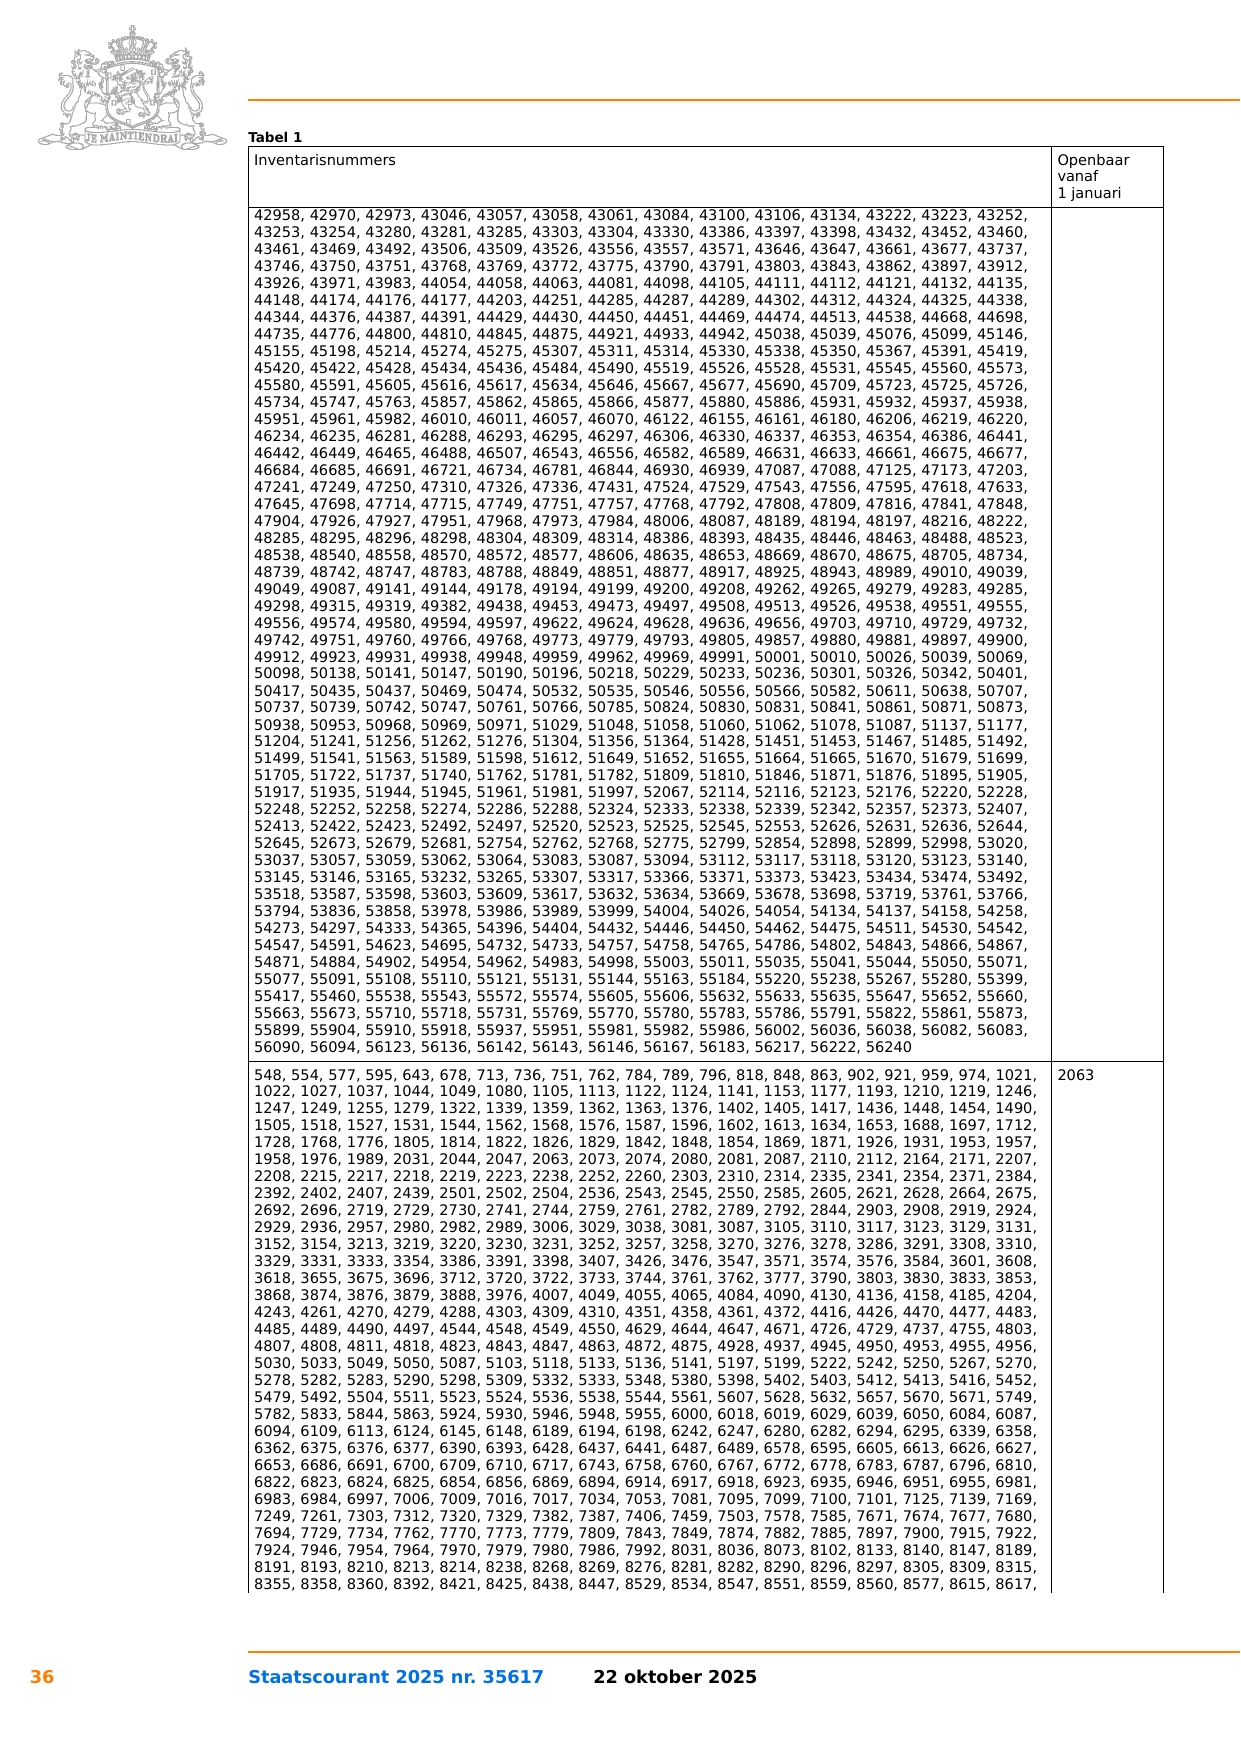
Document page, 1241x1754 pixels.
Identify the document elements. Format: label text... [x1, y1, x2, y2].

table_cell [1052, 208, 1163, 1061]
table_cell Openbaar vanaf 1 januari [1052, 147, 1163, 207]
picture [38, 25, 227, 150]
table_header Tabel 1 [248, 130, 1163, 146]
table_cell Inventarisnummers [249, 147, 1051, 207]
table_cell 42958, 42970, 42973, 43046, 43057, 43058, 43061, 43084, 43100, 43106, 43134, 43222, 43223, 43252, 43253, 43254, 43280, 43281, 43285, 43303, 43304, 43330, 43386, 43397, 43398, 43432, 43452, 43460, 43461, 43469, 43492, 43506, 43509, 43526, 43556, 43557, 43571, 43646, 43647, 43661, 43677, 43737, 43746, 43750, 43751, 43768, 43769, 43772, 43775, 43790, 43791, 43803, 43843, 43862, 43897, 43912, 43926, 43971, 43983, 44054, 44058, 44063, 44081, 44098, 44105, 44111, 44112, 44121, 44132, 44135, 44148, 44174, 44176, 44177, 44203, 44251, 44285, 44287, 44289, 44302, 44312, 44324, 44325, 44338, 44344, 44376, 44387, 44391, 44429, 44430, 44450, 44451, 44469, 44474, 44513, 44538, 44668, 44698, 44735, 44776, 44800, 44810, 44845, 44875, 44921, 44933, 44942, 45038, 45039, 45076, 45099, 45146, 45155, 45198, 45214, 45274, 45275, 45307, 45311, 45314, 45330, 45338, 45350, 45367, 45391, 45419, 45420, 45422, 45428, 45434, 45436, 45484, 45490, 45519, 45526, 45528, 45531, 45545, 45560, 45573, 45580, 45591, 45605, 45616, 45617, 45634, 45646, 45667, 45677, 45690, 45709, 45723, 45725, 45726, 45734, 45747, 45763, 45857, 45862, 45865, 45866, 45877, 45880, 45886, 45931, 45932, 45937, 45938, 45951, 45961, 45982, 46010, 46011, 46057, 46070, 46122, 46155, 46161, 46180, 46206, 46219, 46220, 46234, 46235, 46281, 46288, 46293, 46295, 46297, 46306, 46330, 46337, 46353, 46354, 46386, 46441, 46442, 46449, 46465, 46488, 46507, 46543, 46556, 46582, 46589, 46631, 46633, 46661, 46675, 46677, 46684, 46685, 46691, 46721, 46734, 46781, 46844, 46930, 46939, 47087, 47088, 47125, 47173, 47203, 47241, 47249, 47250, 47310, 47326, 47336, 47431, 47524, 47529, 47543, 47556, 47595, 47618, 47633, 47645, 47698, 47714, 47715, 47749, 47751, 47757, 47768, 47792, 47808, 47809, 47816, 47841, 47848, 47904, 47926, 47927, 47951, 47968, 47973, 47984, 48006, 48087, 48189, 48194, 48197, 48216, 48222, 48285, 48295, 48296, 48298, 48304, 48309, 48314, 48386, 48393, 48435, 48446, 48463, 48488, 48523, 48538, 48540, 48558, 48570, 48572, 48577, 48606, 48635, 48653, 48669, 48670, 48675, 48705, 48734, 48739, 48742, 48747, 48783, 48788, 48849, 48851, 48877, 48917, 48925, 48943, 48989, 49010, 49039, 49049, 49087, 49141, 49144, 49178, 49194, 49199, 49200, 49208, 49262, 49265, 49279, 49283, 49285, 49298, 49315, 49319, 49382, 49438, 49453, 49473, 49497, 49508, 49513, 49526, 49538, 49551, 49555, 49556, 49574, 49580, 49594, 49597, 49622, 49624, 49628, 49636, 49656, 49703, 49710, 49729, 49732, 49742, 49751, 49760, 49766, 49768, 49773, 49779, 49793, 49805, 49857, 49880, 49881, 49897, 49900, 49912, 49923, 49931, 49938, 49948, 49959, 49962, 49969, 49991, 50001, 50010, 50026, 50039, 50069, 50098, 50138, 50141, 50147, 50190, 50196, 50218, 50229, 50233, 50236, 50301, 50326, 50342, 50401, 50417, 50435, 50437, 50469, 50474, 50532, 50535, 50546, 50556, 50566, 50582, 50611, 50638, 50707, 50737, 50739, 50742, 50747, 50761, 50766, 50785, 50824, 50830, 50831, 50841, 50861, 50871, 50873, 50938, 50953, 50968, 50969, 50971, 51029, 51048, 51058, 51060, 51062, 51078, 51087, 51137, 51177, 51204, 51241, 51256, 51262, 51276, 51304, 51356, 51364, 51428, 51451, 51453, 51467, 51485, 51492, 51499, 51541, 51563, 51589, 51598, 51612, 51649, 51652, 51655, 51664, 51665, 51670, 51679, 51699, 51705, 51722, 51737, 51740, 51762, 51781, 51782, 51809, 51810, 51846, 51871, 51876, 51895, 51905, 51917, 51935, 51944, 51945, 51961, 51981, 51997, 52067, 52114, 52116, 52123, 52176, 52220, 52228, 52248, 52252, 52258, 52274, 52286, 52288, 52324, 52333, 52338, 52339, 52342, 52357, 52373, 52407, 52413, 52422, 52423, 52492, 52497, 52520, 52523, 52525, 52545, 52553, 52626, 52631, 52636, 52644, 52645, 52673, 52679, 52681, 52754, 52762, 52768, 52775, 52799, 52854, 52898, 52899, 52998, 53020, 53037, 53057, 53059, 53062, 53064, 53083, 53087, 53094, 53112, 53117, 53118, 53120, 53123, 53140, 53145, 53146, 53165, 53232, 53265, 53307, 53317, 53366, 53371, 53373, 53423, 53434, 53474, 53492, 53518, 53587, 53598, 53603, 53609, 53617, 53632, 53634, 53669, 53678, 53698, 53719, 53761, 53766, 53794, 53836, 53858, 53978, 53986, 53989, 53999, 54004, 54026, 54054, 54134, 54137, 54158, 54258, 54273, 54297, 54333, 54365, 54396, 54404, 54432, 54446, 54450, 54462, 54475, 54511, 54530, 54542, 54547, 54591, 54623, 54695, 54732, 54733, 54757, 54758, 54765, 54786, 54802, 54843, 54866, 54867, 54871, 54884, 54902, 54954, 54962, 54983, 54998, 55003, 55011, 55035, 55041, 55044, 55050, 55071, 55077, 55091, 55108, 55110, 55121, 55131, 55144, 55163, 55184, 55220, 55238, 55267, 55280, 55399, 55417, 55460, 55538, 55543, 55572, 55574, 55605, 55606, 55632, 55633, 55635, 55647, 55652, 55660, 55663, 55673, 55710, 55718, 55731, 55769, 55770, 55780, 55783, 55786, 55791, 55822, 55861, 55873, 55899, 55904, 55910, 55918, 55937, 55951, 55981, 55982, 55986, 56002, 56036, 56038, 56082, 56083, 56090, 56094, 56123, 56136, 56142, 56143, 56146, 56167, 56183, 56217, 56222, 56240 [249, 208, 1051, 1061]
table_cell 548, 554, 577, 595, 643, 678, 713, 736, 751, 762, 784, 789, 796, 818, 848, 863, 902, 921, 959, 974, 1021, 1022, 1027, 1037, 1044, 1049, 1080, 1105, 1113, 1122, 1124, 1141, 1153, 1177, 1193, 1210, 1219, 1246, 1247, 1249, 1255, 1279, 1322, 1339, 1359, 1362, 1363, 1376, 1402, 1405, 1417, 1436, 1448, 1454, 1490, 1505, 1518, 1527, 1531, 1544, 1562, 1568, 1576, 1587, 1596, 1602, 1613, 1634, 1653, 1688, 1697, 1712, 1728, 1768, 1776, 1805, 1814, 1822, 1826, 1829, 1842, 1848, 1854, 1869, 1871, 1926, 1931, 1953, 1957, 1958, 1976, 1989, 2031, 2044, 2047, 2063, 2073, 2074, 2080, 2081, 2087, 2110, 2112, 2164, 2171, 2207, 2208, 2215, 2217, 2218, 2219, 2223, 2238, 2252, 2260, 2303, 2310, 2314, 2335, 2341, 2354, 2371, 2384, 2392, 2402, 2407, 2439, 2501, 2502, 2504, 2536, 2543, 2545, 2550, 2585, 2605, 2621, 2628, 2664, 2675, 2692, 2696, 2719, 2729, 2730, 2741, 2744, 2759, 2761, 2782, 2789, 2792, 2844, 2903, 2908, 2919, 2924, 2929, 2936, 2957, 2980, 2982, 2989, 3006, 3029, 3038, 3081, 3087, 3105, 3110, 3117, 3123, 3129, 3131, 3152, 3154, 3213, 3219, 3220, 3230, 3231, 3252, 3257, 3258, 3270, 3276, 3278, 3286, 3291, 3308, 3310, 3329, 3331, 3333, 3354, 3386, 3391, 3398, 3407, 3426, 3476, 3547, 3571, 3574, 3576, 3584, 3601, 3608, 3618, 3655, 3675, 3696, 3712, 3720, 3722, 3733, 3744, 3761, 3762, 3777, 3790, 3803, 3830, 3833, 3853, 3868, 3874, 3876, 3879, 3888, 3976, 4007, 4049, 4055, 4065, 4084, 4090, 4130, 4136, 4158, 4185, 4204, 4243, 4261, 4270, 4279, 4288, 4303, 4309, 4310, 4351, 4358, 4361, 4372, 4416, 4426, 4470, 4477, 4483, 4485, 4489, 4490, 4497, 4544, 4548, 4549, 4550, 4629, 4644, 4647, 4671, 4726, 4729, 4737, 4755, 4803, 4807, 4808, 4811, 4818, 4823, 4843, 4847, 4863, 4872, 4875, 4928, 4937, 4945, 4950, 4953, 4955, 4956, 5030, 5033, 5049, 5050, 5087, 5103, 5118, 5133, 5136, 5141, 5197, 5199, 5222, 5242, 5250, 5267, 5270, 5278, 5282, 5283, 5290, 5298, 5309, 5332, 5333, 5348, 5380, 5398, 5402, 5403, 5412, 5413, 5416, 5452, 5479, 5492, 5504, 5511, 5523, 5524, 5536, 5538, 5544, 5561, 5607, 5628, 5632, 5657, 5670, 5671, 5749, 5782, 5833, 5844, 5863, 5924, 5930, 5946, 5948, 5955, 6000, 6018, 6019, 6029, 6039, 6050, 6084, 6087, 6094, 6109, 6113, 6124, 6145, 6148, 6189, 6194, 6198, 6242, 6247, 6280, 6282, 6294, 6295, 6339, 6358, 6362, 6375, 6376, 6377, 6390, 6393, 6428, 6437, 6441, 6487, 6489, 6578, 6595, 6605, 6613, 6626, 6627, 6653, 6686, 6691, 6700, 6709, 6710, 6717, 6743, 6758, 6760, 6767, 6772, 6778, 6783, 6787, 6796, 6810, 6822, 6823, 6824, 6825, 6854, 6856, 6869, 6894, 6914, 6917, 6918, 6923, 6935, 6946, 6951, 6955, 6981, 6983, 6984, 6997, 7006, 7009, 7016, 7017, 7034, 7053, 7081, 7095, 7099, 7100, 7101, 7125, 7139, 7169, 7249, 7261, 7303, 7312, 7320, 7329, 7382, 7387, 7406, 7459, 7503, 7578, 7585, 7671, 7674, 7677, 7680, 7694, 7729, 7734, 7762, 7770, 7773, 7779, 7809, 7843, 7849, 7874, 7882, 7885, 7897, 7900, 7915, 7922, 7924, 7946, 7954, 7964, 7970, 7979, 7980, 7986, 7992, 8031, 8036, 8073, 8102, 8133, 8140, 8147, 8189, 8191, 8193, 8210, 8213, 8214, 8238, 8268, 8269, 8276, 8281, 8282, 8290, 8296, 8297, 8305, 8309, 8315, 8355, 8358, 8360, 8392, 8421, 8425, 8438, 8447, 8529, 8534, 8547, 8551, 8559, 8560, 8577, 8615, 8617, [249, 1062, 1051, 1593]
table_cell 2063 [1052, 1062, 1163, 1593]
